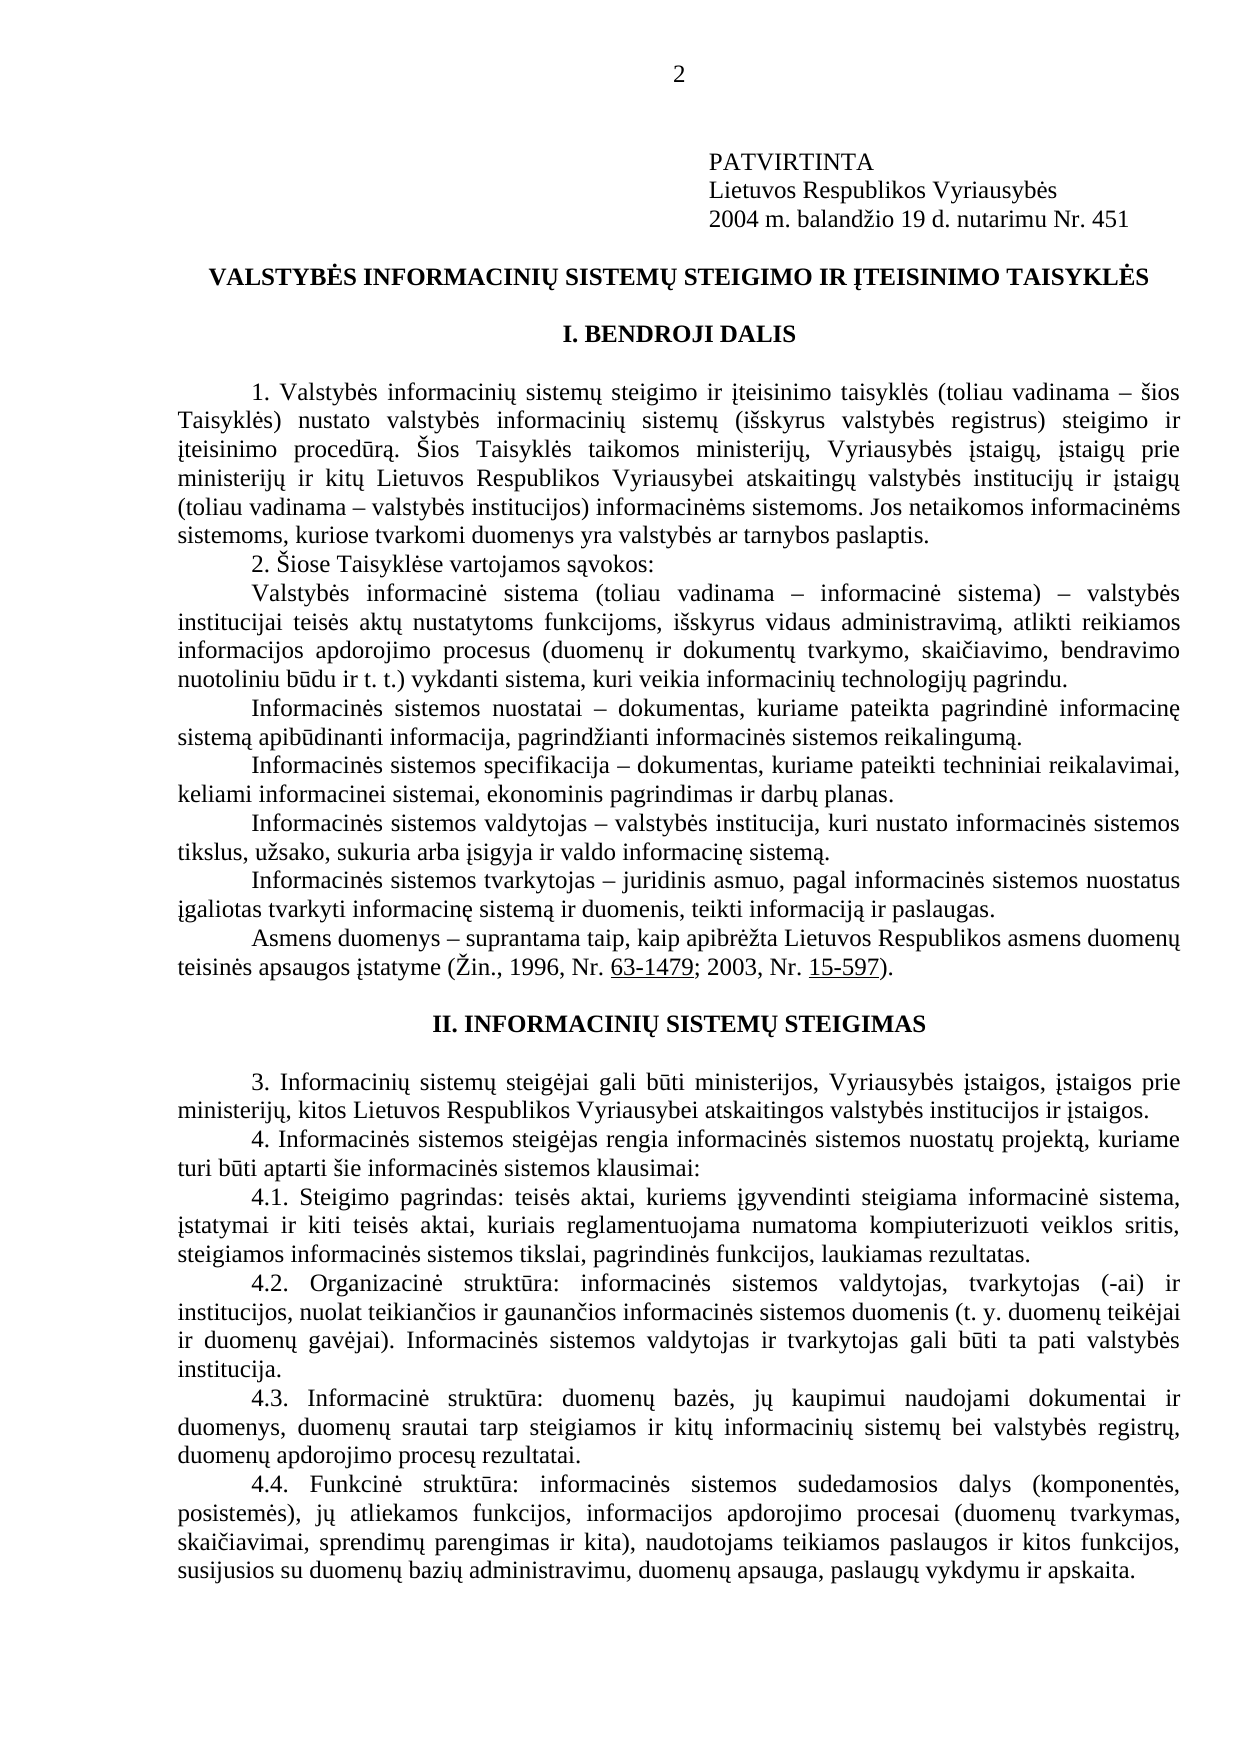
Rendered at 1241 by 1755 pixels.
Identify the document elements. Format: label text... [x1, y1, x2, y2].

text 4.3. Informacinė struktūra: duomenų bazės, jų kaupimui naudojami dokumentai ir duomenys, duomenų srautai tarp steigiamos ir kitų informacinių sistemų bei valstybės registrų, duomenų apdorojimo procesų rezultatai. [177, 1383, 1181, 1469]
text Informacinės sistemos nuostatai – dokumentas, kuriame pateikta pagrindinė informacinę sistemą apibūdinanti informacija, pagrindžianti informacinės sistemos reikalingumą. [177, 693, 1181, 751]
text 3. Informacinių sistemų steigėjai gali būti ministerijos, Vyriausybės įstaigos, įstaigos prie ministerijų, kitos Lietuvos Respublikos Vyriausybei atskaitingos valstybės institucijos ir įstaigos. [177, 1067, 1181, 1124]
text 2004 m. balandžio 19 d. nutarimu Nr. 451 [177, 204, 1181, 233]
text 2. Šiose Taisyklėse vartojamos sąvokos: [177, 549, 1181, 578]
text 4.4. Funkcinė struktūra: informacinės sistemos sudedamosios dalys (komponentės, posistemės), jų atliekamos funkcijos, informacijos apdorojimo procesai (duomenų tvarkymas, skaičiavimai, sprendimų parengimas ir kita), naudotojams teikiamos paslaugos ir kitos funkcijos, susijusios su duomenų bazių administravimu, duomenų apsauga, paslaugų vykdymu ir apskaita. [177, 1469, 1181, 1584]
text I. BENDROJI DALIS [177, 319, 1181, 348]
text 4. Informacinės sistemos steigėjas rengia informacinės sistemos nuostatų projektą, kuriame turi būti aptarti šie informacinės sistemos klausimai: [177, 1124, 1181, 1182]
text II. INFORMACINIŲ SISTEMŲ STEIGIMAS [177, 1009, 1181, 1038]
text Asmens duomenys – suprantama taip, kaip apibrėžta Lietuvos Respublikos asmens duomenų teisinės apsaugos įstatyme (Žin., 1996, Nr. 63-1479; 2003, Nr. 15-597). [177, 923, 1181, 981]
text VALSTYBĖS INFORMACINIŲ SISTEMŲ STEIGIMO IR ĮTEISINIMO TAISYKLĖS [177, 262, 1181, 291]
text PATVIRTINTA [177, 147, 1181, 176]
text Informacinės sistemos valdytojas – valstybės institucija, kuri nustato informacinės sistemos tikslus, užsako, sukuria arba įsigyja ir valdo informacinę sistemą. [177, 808, 1181, 866]
text 1. Valstybės informacinių sistemų steigimo ir įteisinimo taisyklės (toliau vadinama – šios Taisyklės) nustato valstybės informacinių sistemų (išskyrus valstybės registrus) steigimo ir įteisinimo procedūrą. Šios Taisyklės taikomos ministerijų, Vyriausybės įstaigų, įstaigų prie ministerijų ir kitų Lietuvos Respublikos Vyriausybei atskaitingų valstybės institucijų ir įstaigų (toliau vadinama – valstybės institucijos) informacinėms sistemoms. Jos netaikomos informacinėms sistemoms, kuriose tvarkomi duomenys yra valstybės ar tarnybos paslaptis. [177, 377, 1181, 549]
text Informacinės sistemos tvarkytojas – juridinis asmuo, pagal informacinės sistemos nuostatus įgaliotas tvarkyti informacinę sistemą ir duomenis, teikti informaciją ir paslaugas. [177, 866, 1181, 923]
text Valstybės informacinė sistema (toliau vadinama – informacinė sistema) – valstybės institucijai teisės aktų nustatytoms funkcijoms, išskyrus vidaus administravimą, atlikti reikiamos informacijos apdorojimo procesus (duomenų ir dokumentų tvarkymo, skaičiavimo, bendravimo nuotoliniu būdu ir t. t.) vykdanti sistema, kuri veikia informacinių technologijų pagrindu. [177, 578, 1181, 693]
text Informacinės sistemos specifikacija – dokumentas, kuriame pateikti techniniai reikalavimai, keliami informacinei sistemai, ekonominis pagrindimas ir darbų planas. [177, 751, 1181, 808]
text 4.2. Organizacinė struktūra: informacinės sistemos valdytojas, tvarkytojas (-ai) ir institucijos, nuolat teikiančios ir gaunančios informacinės sistemos duomenis (t. y. duomenų teikėjai ir duomenų gavėjai). Informacinės sistemos valdytojas ir tvarkytojas gali būti ta pati valstybės institucija. [177, 1268, 1181, 1383]
text Lietuvos Respublikos Vyriausybės [177, 176, 1181, 204]
text 4.1. Steigimo pagrindas: teisės aktai, kuriems įgyvendinti steigiama informacinė sistema, įstatymai ir kiti teisės aktai, kuriais reglamentuojama numatoma kompiuterizuoti veiklos sritis, steigiamos informacinės sistemos tikslai, pagrindinės funkcijos, laukiamas rezultatas. [177, 1182, 1181, 1268]
